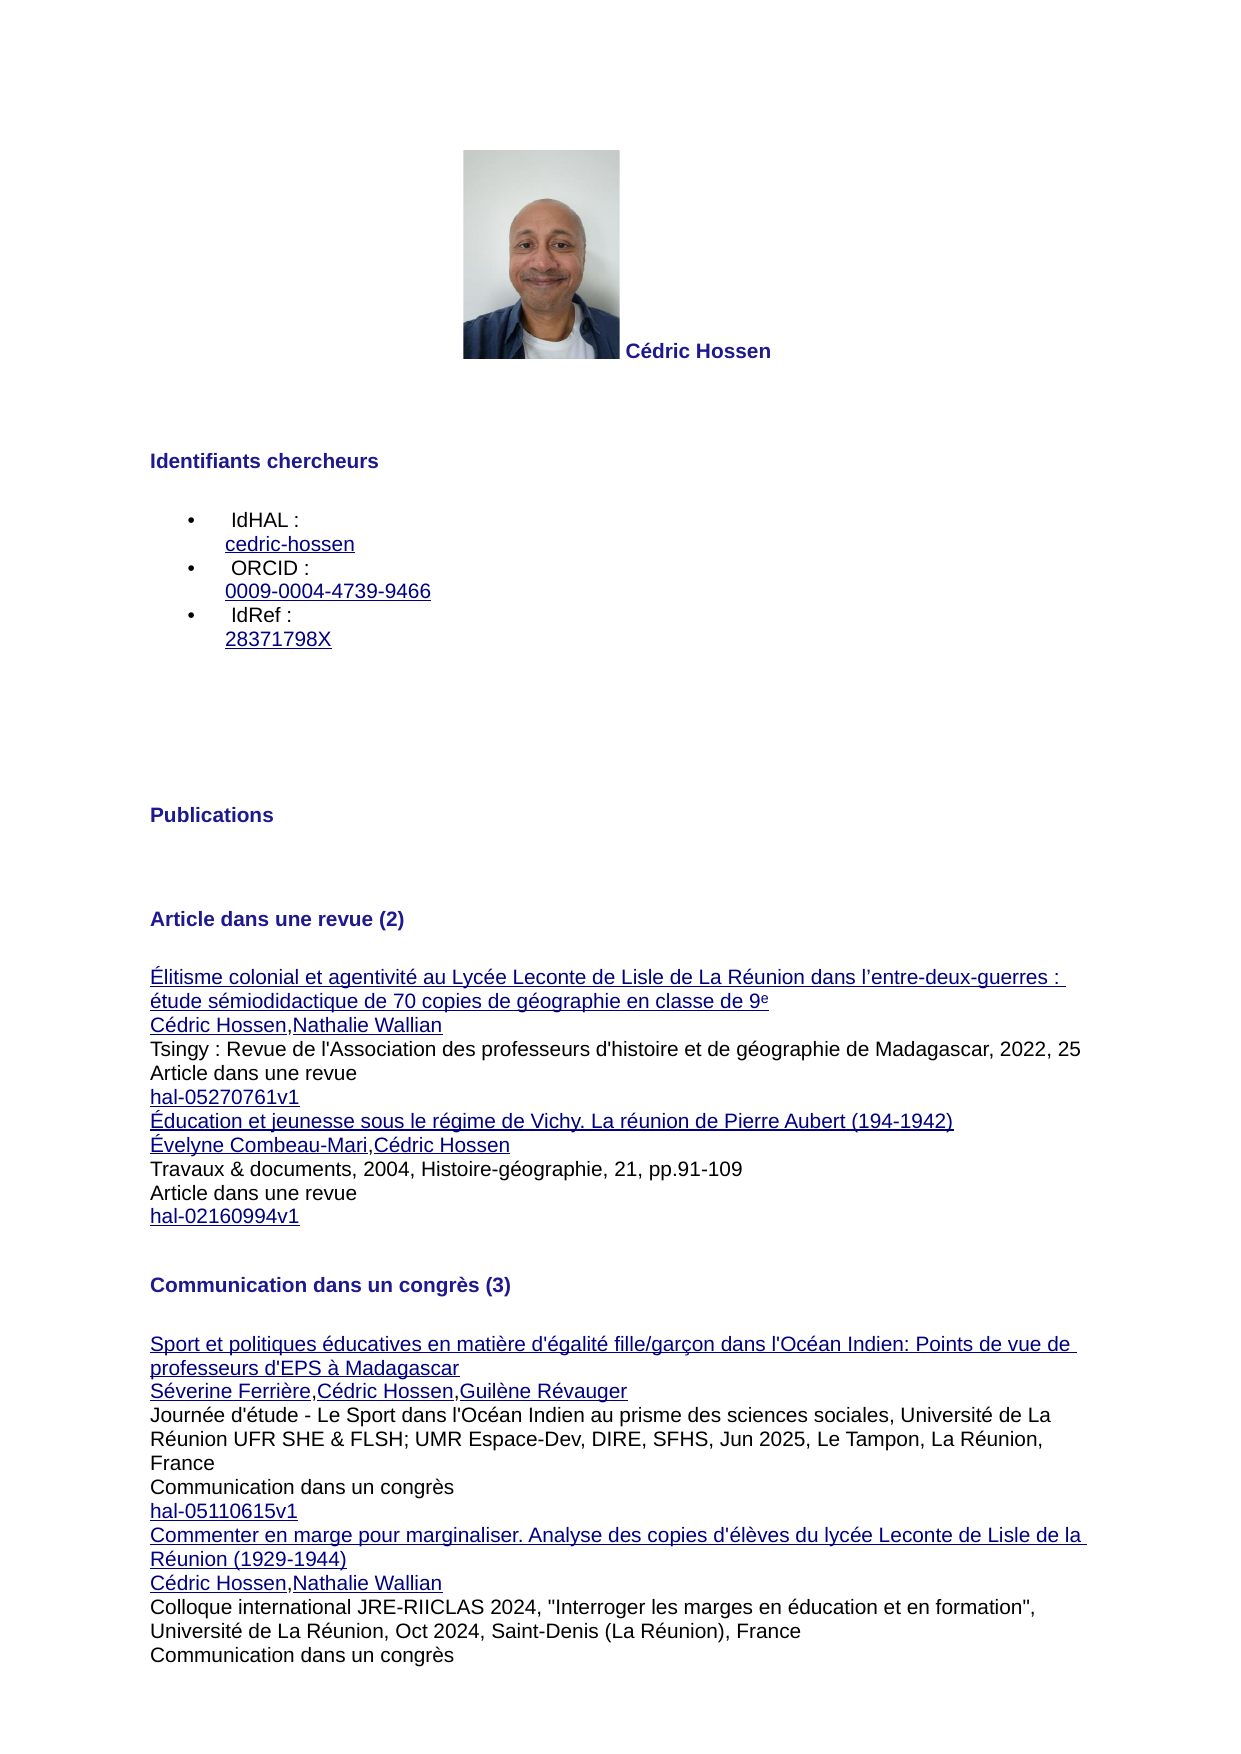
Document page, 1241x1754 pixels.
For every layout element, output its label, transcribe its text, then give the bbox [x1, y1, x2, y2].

picture [463, 150, 620, 359]
list IdRef : [187, 603, 1090, 627]
subtitle Identifiants chercheurs [150, 449, 1090, 473]
subtitle Communication dans un congrès (3) [150, 1273, 1090, 1297]
subtitle Cédric Hossen [150, 150, 1090, 363]
table_cell Commenter en marge pour marginaliser. Analyse des copies d'élèves du lycée Leconte de Lisle de la Réunion (1929-1944) Cédric Hossen,Nathalie Wallian Colloque international JRE-RIICLAS 2024, "Interroger les marges en éducation et en formation", Université de La Réunion, Oct 2024, Saint-Denis (La Réunion), France Communication dans un congrès [150, 1523, 1090, 1667]
list IdHAL : [187, 507, 1090, 531]
list ORCID : [187, 555, 1090, 579]
subtitle Publications [150, 803, 1090, 827]
table_cell Éducation et jeunesse sous le régime de Vichy. La réunion de Pierre Aubert (194-1942) Évelyne Combeau-Mari,Cédric Hossen Travaux & documents, 2004, Histoire-géographie, 21, pp.91-109 Article dans une revue hal-02160994v1 [150, 1109, 1090, 1228]
list cedric-hossen [187, 531, 1090, 555]
subtitle Article dans une revue (2) [150, 906, 1090, 930]
list 0009-0004-4739-9466 [187, 579, 1090, 603]
table_header Élitisme colonial et agentivité au Lycée Leconte de Lisle de La Réunion dans l’entre-deux-guerres : étude sémiodidactique de 70 copies de géographie en classe de 9ᵉ Cédric Hossen,Nathalie Wallian Tsingy : Revue de l'Association des professeurs d'histoire et de géographie de Madagascar, 2022, 25 Article dans une revue hal-05270761v1 [150, 965, 1090, 1108]
list 28371798X [187, 627, 1090, 651]
table_header Sport et politiques éducatives en matière d'égalité fille/garçon dans l'Océan Indien: Points de vue de professeurs d'EPS à Madagascar Séverine Ferrière,Cédric Hossen,Guilène Révauger Journée d'étude - Le Sport dans l'Océan Indien au prisme des sciences sociales, Université de La Réunion UFR SHE & FLSH; UMR Espace-Dev, DIRE, SFHS, Jun 2025, Le Tampon, La Réunion, France Communication dans un congrès hal-05110615v1 [150, 1331, 1090, 1523]
